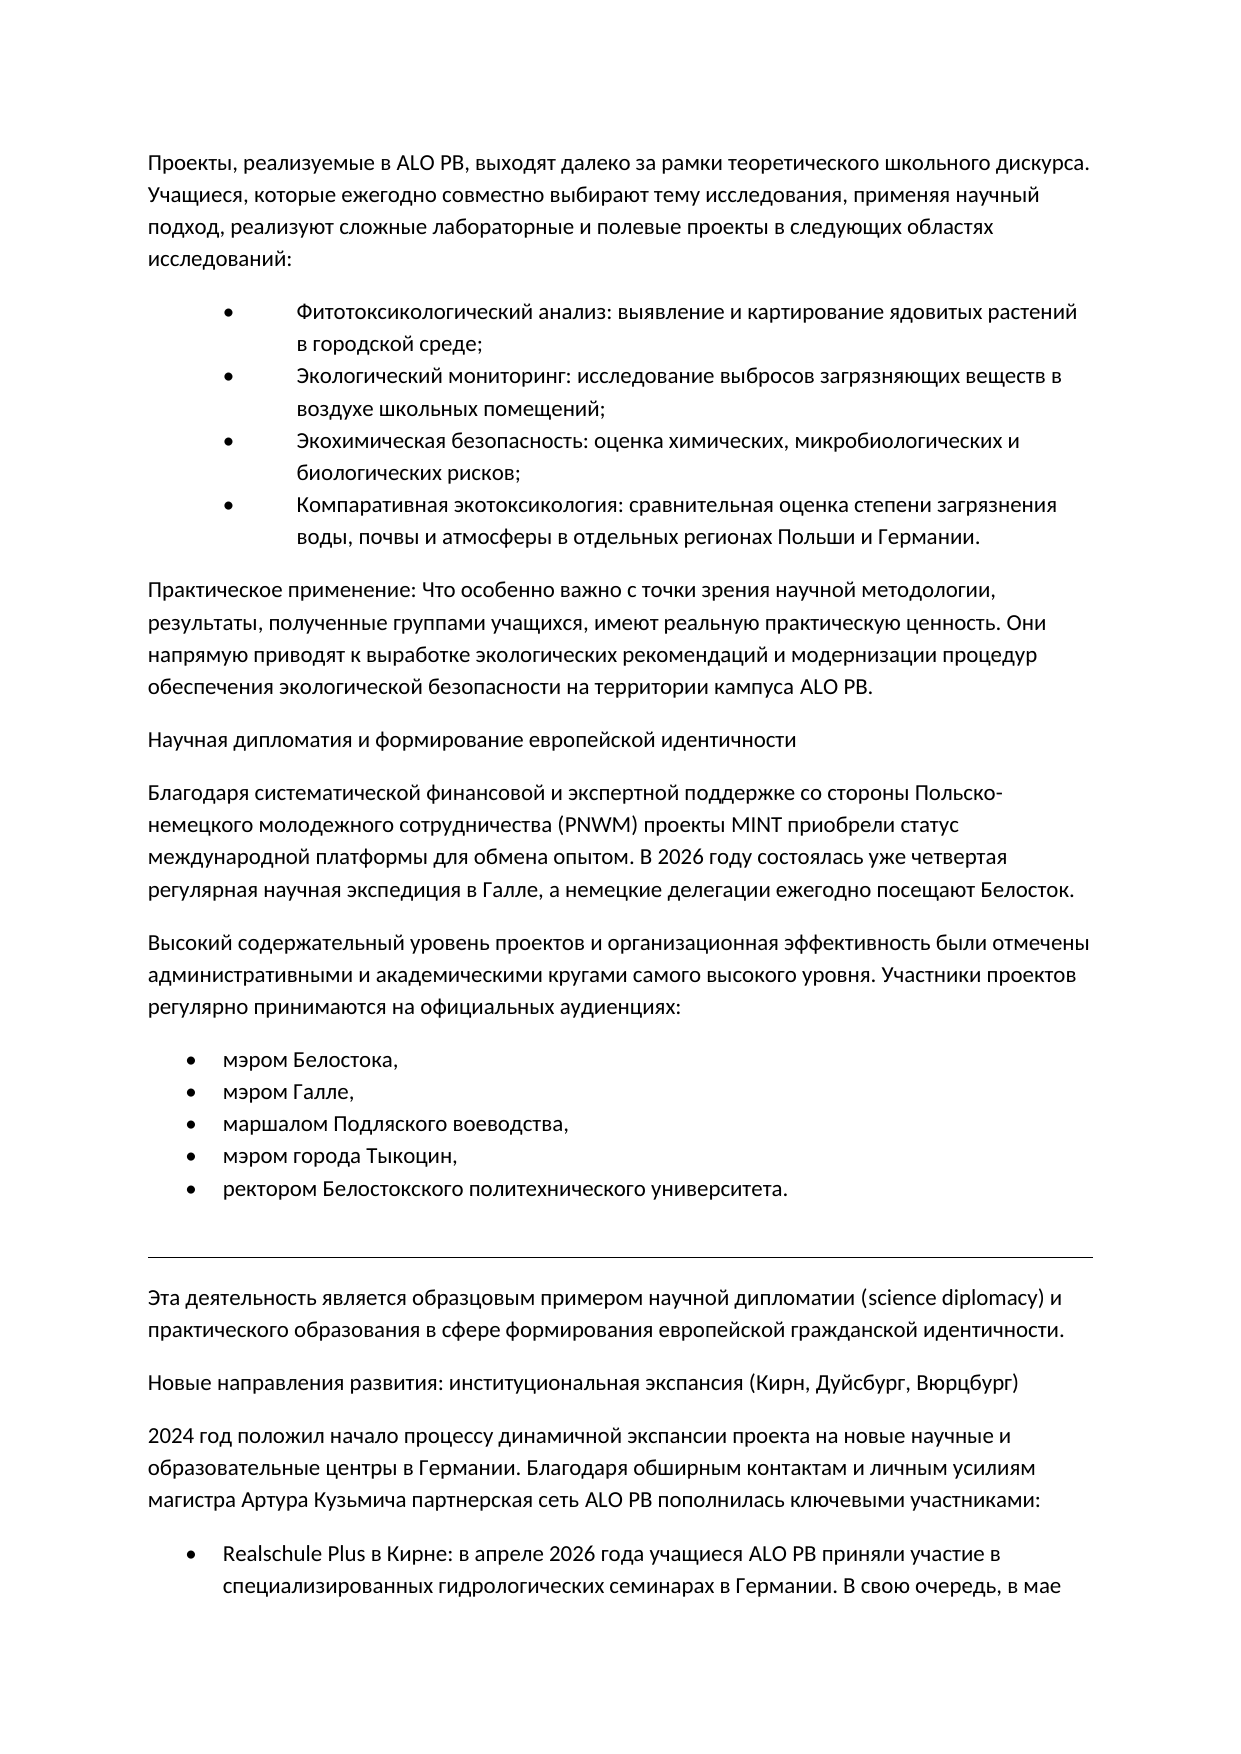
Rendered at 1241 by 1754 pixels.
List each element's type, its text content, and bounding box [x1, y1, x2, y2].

text Научная дипломатия и формирование европейской идентичности [148, 725, 1093, 753]
list маршалом Подляского воеводства, [185, 1109, 1093, 1137]
text Высокий содержательный уровень проектов и организационная эффективность были отмечены административными и академическими кругами самого высокого уровня. Участники проектов регулярно принимаются на официальных аудиенциях: [148, 928, 1093, 1020]
list мэром Галле, [185, 1077, 1093, 1105]
text 2024 год положил начало процессу динамичной экспансии проекта на новые научные и образовательные центры в Германии. Благодаря обширным контактам и личным усилиям магистра Артура Кузьмича партнерская сеть ALO PB пополнилась ключевыми участниками: [148, 1421, 1093, 1514]
list мэром города Тыкоцин, [185, 1142, 1093, 1170]
text Эта деятельность является образцовым примером научной дипломатии (science diplomacy) и практического образования в сфере формирования европейской гражданской идентичности. [148, 1283, 1093, 1343]
list Фитотоксикологический анализ: выявление и картирование ядовитых растений в городской среде; [223, 297, 1093, 357]
list мэром Белостока, [185, 1045, 1093, 1073]
text Проекты, реализуемые в ALO PB, выходят далеко за рамки теоретического школьного дискурса. Учащиеся, которые ежегодно совместно выбирают тему исследования, применяя научный подход, реализуют сложные лабораторные и полевые проекты в следующих областях исследований: [148, 148, 1093, 272]
text Благодаря систематической финансовой и экспертной поддержке со стороны Польско-немецкого молодежного сотрудничества (PNWM) проекты MINT приобрели статус международной платформы для обмена опытом. В 2026 году состоялась уже четвертая регулярная научная экспедиция в Галле, а немецкие делегации ежегодно посещают Белосток. [148, 778, 1093, 903]
list Экохимическая безопасность: оценка химических, микробиологических и биологических рисков; [223, 426, 1093, 486]
text Новые направления развития: институциональная экспансия (Кирн, Дуйсбург, Вюрцбург) [148, 1368, 1093, 1396]
list Компаративная экотоксикология: сравнительная оценка степени загрязнения воды, почвы и атмосферы в отдельных регионах Польши и Германии. [223, 490, 1093, 551]
list Экологический мониторинг: исследование выбросов загрязняющих веществ в воздухе школьных помещений; [223, 362, 1093, 422]
list Realschule Plus в Кирне: в апреле 2026 года учащиеся ALO PB приняли участие в специализированных гидрологических семинарах в Германии. В свою очередь, в мае [185, 1539, 1093, 1599]
list ректором Белостокского политехнического университета. [185, 1174, 1093, 1202]
text Практическое применение: Что особенно важно с точки зрения научной методологии, результаты, полученные группами учащихся, имеют реальную практическую ценность. Они напрямую приводят к выработке экологических рекомендаций и модернизации процедур обеспечения экологической безопасности на территории кампуса ALO PB. [148, 576, 1093, 700]
